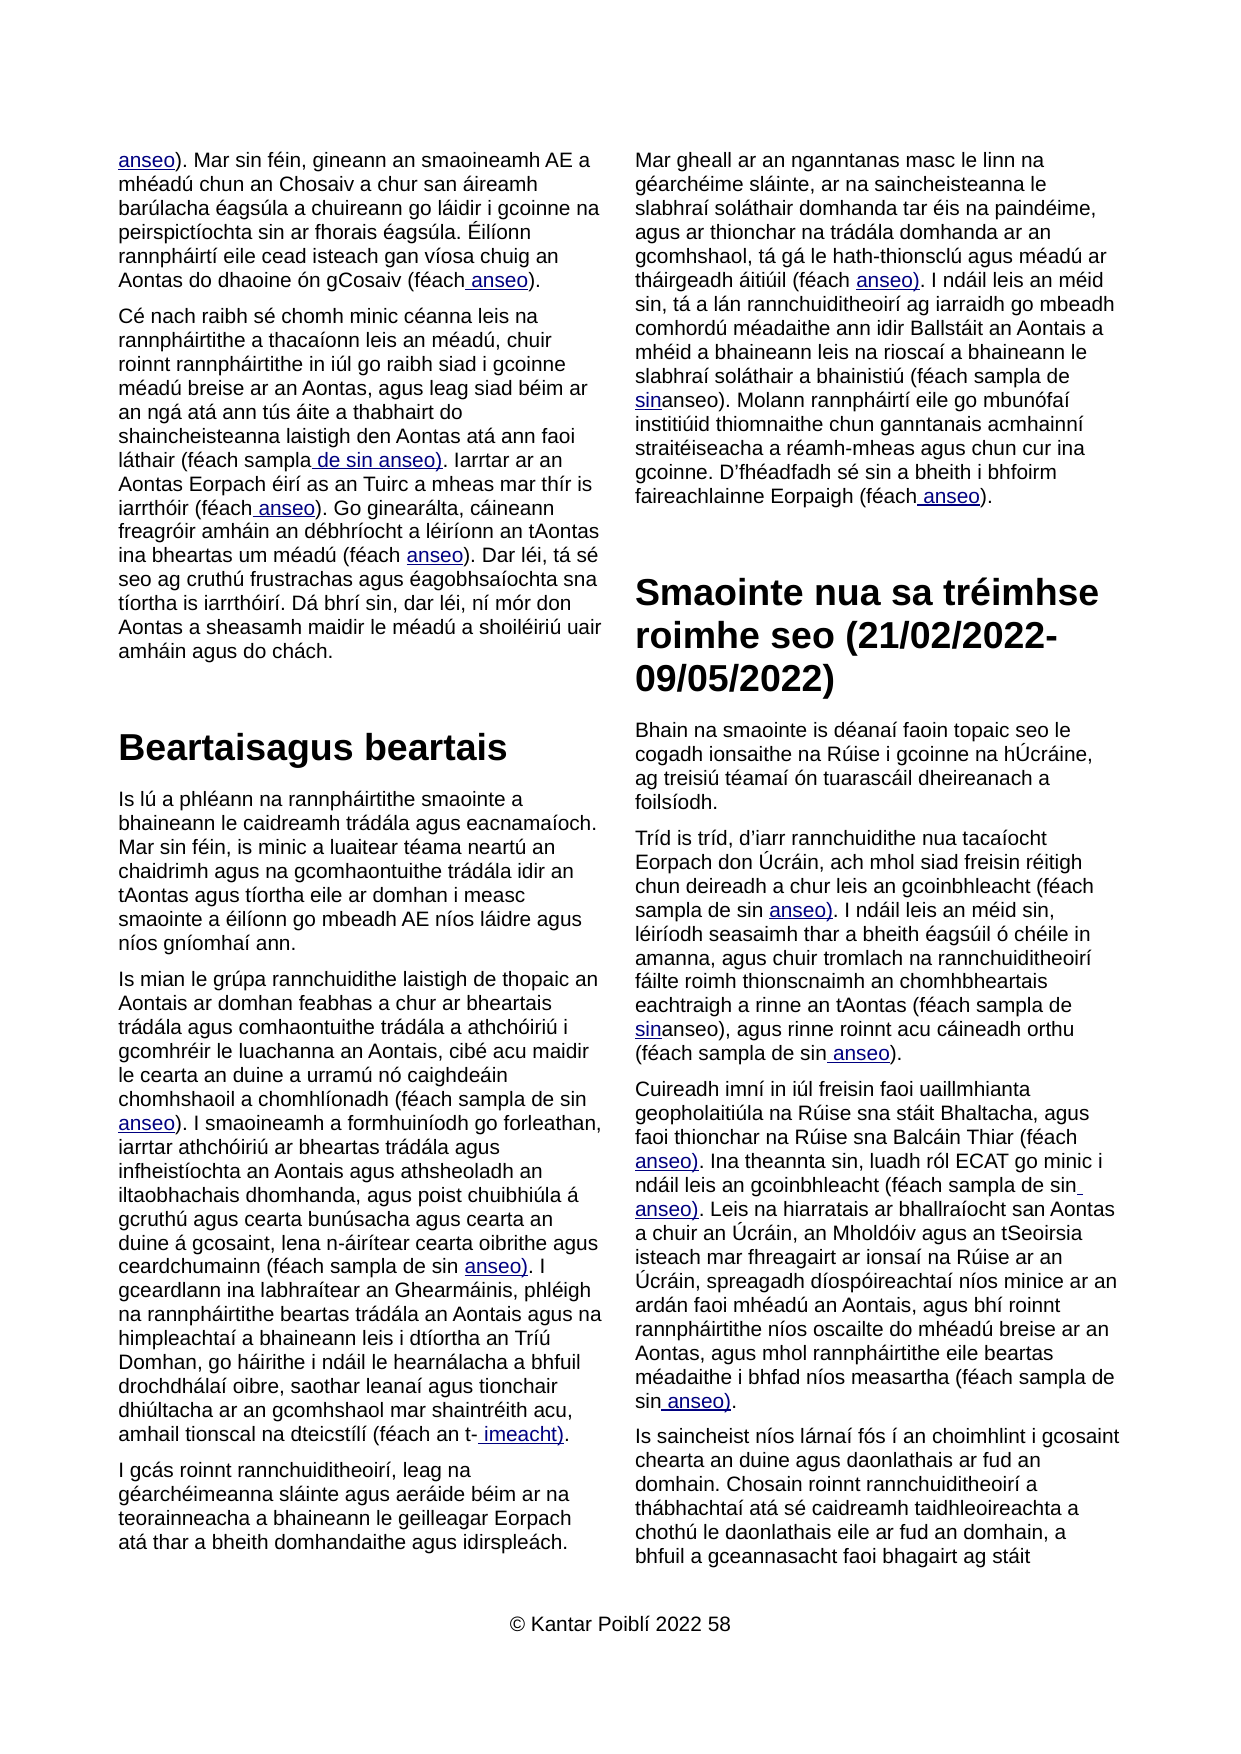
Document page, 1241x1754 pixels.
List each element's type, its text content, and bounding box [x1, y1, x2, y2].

text anseo). Mar sin féin, gineann an smaoineamh AE a mhéadú chun an Chosaiv a chur san áireamh barúlacha éagsúla a chuireann go láidir i gcoinne na peirspictíochta sin ar fhorais éagsúla. Éilíonn rannpháirtí eile cead isteach gan víosa chuig an Aontas do dhaoine ón gCosaiv (féach anseo). [118, 148, 605, 292]
text Is mian le grúpa rannchuidithe laistigh de thopaic an Aontais ar domhan feabhas a chur ar bheartais trádála agus comhaontuithe trádála a athchóiriú i gcomhréir le luachanna an Aontais, cibé acu maidir le cearta an duine a urramú nó caighdeáin chomhshaoil a chomhlíonadh (féach sampla de sin anseo). I smaoineamh a formhuiníodh go forleathan, iarrtar athchóiriú ar bheartas trádála agus infheistíochta an Aontais agus athsheoladh an iltaobhachais dhomhanda, agus poist chuibhiúla á gcruthú agus cearta bunúsacha agus cearta an duine á gcosaint, lena n-áirítear cearta oibrithe agus ceardchumainn (féach sampla de sin anseo). I gceardlann ina labhraítear an Ghearmáinis, phléigh na rannpháirtithe beartas trádála an Aontais agus na himpleachtaí a bhaineann leis i dtíortha an Tríú Domhan, go háirithe i ndáil le hearnálacha a bhfuil drochdhálaí oibre, saothar leanaí agus tionchair dhiúltacha ar an gcomhshaol mar shaintréith acu, amhail tionscal na dteicstílí (féach an t- imeacht). [118, 967, 605, 1446]
text Mar gheall ar an nganntanas masc le linn na géarchéime sláinte, ar na saincheisteanna le slabhraí soláthair domhanda tar éis na paindéime, agus ar thionchar na trádála domhanda ar an gcomhshaol, tá gá le hath-thionsclú agus méadú ar tháirgeadh áitiúil (féach anseo). I ndáil leis an méid sin, tá a lán rannchuiditheoirí ag iarraidh go mbeadh comhordú méadaithe ann idir Ballstáit an Aontais a mhéid a bhaineann leis na rioscaí a bhaineann le slabhraí soláthair a bhainistiú (féach sampla de sinanseo). Molann rannpháirtí eile go mbunófaí institiúid thiomnaithe chun ganntanais acmhainní straitéiseacha a réamh-mheas agus chun cur ina gcoinne. D’fhéadfadh sé sin a bheith i bhfoirm faireachlainne Eorpaigh (féach anseo). [635, 148, 1122, 507]
text Bhain na smaointe is déanaí faoin topaic seo le cogadh ionsaithe na Rúise i gcoinne na hÚcráine, ag treisiú téamaí ón tuarascáil dheireanach a foilsíodh. [635, 718, 1122, 814]
text Cé nach raibh sé chomh minic céanna leis na rannpháirtithe a thacaíonn leis an méadú, chuir roinnt rannpháirtithe in iúl go raibh siad i gcoinne méadú breise ar an Aontas, agus leag siad béim ar an ngá atá ann tús áite a thabhairt do shaincheisteanna laistigh den Aontas atá ann faoi láthair (féach sampla de sin anseo). Iarrtar ar an Aontas Eorpach éirí as an Tuirc a mheas mar thír is iarrthóir (féach anseo). Go ginearálta, cáineann freagróir amháin an débhríocht a léiríonn an tAontas ina bheartas um méadú (féach anseo). Dar léi, tá sé seo ag cruthú frustrachas agus éagobhsaíochta sna tíortha is iarrthóirí. Dá bhrí sin, dar léi, ní mór don Aontas a sheasamh maidir le méadú a shoiléiriú uair amháin agus do chách. [118, 304, 605, 663]
text Is lú a phléann na rannpháirtithe smaointe a bhaineann le caidreamh trádála agus eacnamaíoch. Mar sin féin, is minic a luaitear téama neartú an chaidrimh agus na gcomhaontuithe trádála idir an tAontas agus tíortha eile ar domhan i measc smaointe a éilíonn go mbeadh AE níos láidre agus níos gníomhaí ann. [118, 787, 605, 955]
text Tríd is tríd, d’iarr rannchuidithe nua tacaíocht Eorpach don Úcráin, ach mhol siad freisin réitigh chun deireadh a chur leis an gcoinbhleacht (féach sampla de sin anseo). I ndáil leis an méid sin, léiríodh seasaimh thar a bheith éagsúil ó chéile in amanna, agus chuir tromlach na rannchuiditheoirí fáilte roimh thionscnaimh an chomhbheartais eachtraigh a rinne an tAontas (féach sampla de sinanseo), agus rinne roinnt acu cáineadh orthu (féach sampla de sin anseo). [635, 826, 1122, 1065]
text I gcás roinnt rannchuiditheoirí, leag na géarchéimeanna sláinte agus aeráide béim ar na teorainneacha a bhaineann le geilleagar Eorpach atá thar a bheith domhandaithe agus idirspleách. [118, 1458, 605, 1554]
subtitle Beartaisagus beartais [118, 726, 605, 769]
text Cuireadh imní in iúl freisin faoi uaillmhianta geopholaitiúla na Rúise sna stáit Bhaltacha, agus faoi thionchar na Rúise sna Balcáin Thiar (féach anseo). Ina theannta sin, luadh ról ECAT go minic i ndáil leis an gcoinbhleacht (féach sampla de sin anseo). Leis na hiarratais ar bhallraíocht san Aontas a chuir an Úcráin, an Mholdóiv agus an tSeoirsia isteach mar fhreagairt ar ionsaí na Rúise ar an Úcráin, spreagadh díospóireachtaí níos minice ar an ardán faoi mhéadú an Aontais, agus bhí roinnt rannpháirtithe níos oscailte do mhéadú breise ar an Aontas, agus mhol rannpháirtithe eile beartas méadaithe i bhfad níos measartha (féach sampla de sin anseo). [635, 1077, 1122, 1412]
subtitle Smaointe nua sa tréimhse roimhe seo (21/02/2022-09/05/2022) [635, 570, 1122, 699]
text Is saincheist níos lárnaí fós í an choimhlint i gcosaint chearta an duine agus daonlathais ar fud an domhain. Chosain roinnt rannchuiditheoirí a thábhachtaí atá sé caidreamh taidhleoireachta a chothú le daonlathais eile ar fud an domhain, a bhfuil a gceannasacht faoi bhagairt ag stáit [635, 1424, 1122, 1568]
